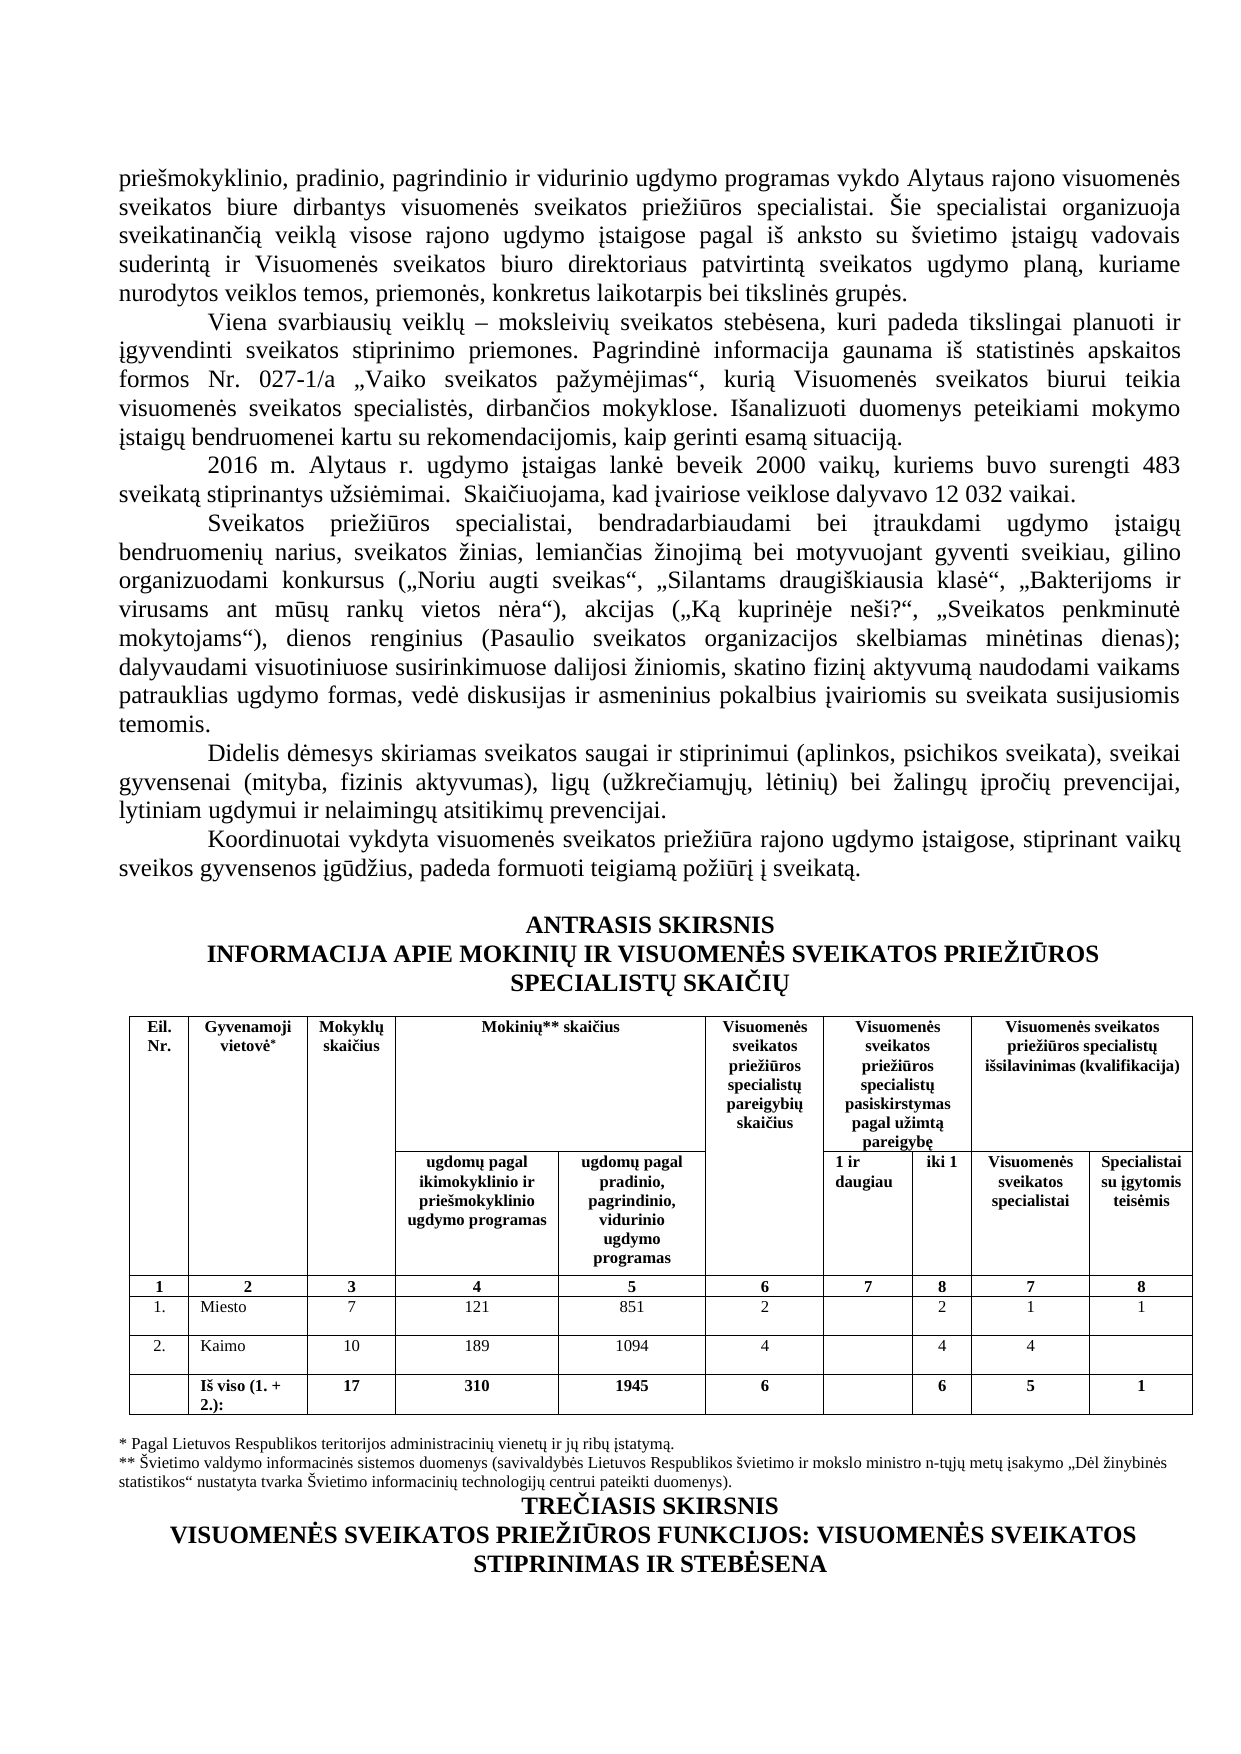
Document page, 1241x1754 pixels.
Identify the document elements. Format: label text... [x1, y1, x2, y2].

table_cell 4 [396, 1276, 558, 1296]
table_cell 2 [913, 1297, 971, 1335]
table_cell 2 [189, 1276, 307, 1296]
table_cell Visuomenės sveikatos specialistai [972, 1152, 1089, 1275]
table_header Visuomenės sveikatos priežiūros specialistų pareigybių skaičius [706, 1017, 823, 1275]
text Sveikatos priežiūros specialistai, bendradarbiaudami bei įtraukdami ugdymo įstaigų bendruomenių narius, sveikatos žinias, lemiančias žinojimą bei motyvuojant gyventi sveikiau, gilino organizuodami konkursus („Noriu augti sveikas“, „Silantams draugiškiausia klasė“, „Bakterijoms ir virusams ant mūsų rankų vietos nėra“), akcijas („Ką kuprinėje neši?“, „Sveikatos penkminutė mokytojams“), dienos renginius (Pasaulio sveikatos organizacijos skelbiamas minėtinas dienas); dalyvaudami visuotiniuose susirinkimuose dalijosi žiniomis, skatino fizinį aktyvumą naudodami vaikams patrauklias ugdymo formas, vedė diskusijas ir asmeninius pokalbius įvairiomis su sveikata susijusiomis temomis. [118, 508, 1182, 738]
text Didelis dėmesys skiriamas sveikatos saugai ir stiprinimui (aplinkos, psichikos sveikata), sveikai gyvensenai (mityba, fizinis aktyvumas), ligų (užkrečiamųjų, lėtinių) bei žalingų įpročių prevencijai, lytiniam ugdymui ir nelaimingų atsitikimų prevencijai. [118, 738, 1182, 824]
text priešmokyklinio, pradinio, pagrindinio ir vidurinio ugdymo programas vykdo Alytaus rajono visuomenės sveikatos biure dirbantys visuomenės sveikatos priežiūros specialistai. Šie specialistai organizuoja sveikatinančią veiklą visose rajono ugdymo įstaigose pagal iš anksto su švietimo įstaigų vadovais suderintą ir Visuomenės sveikatos biuro direktoriaus patvirtintą sveikatos ugdymo planą, kuriame nurodytos veiklos temos, priemonės, konkretus laikotarpis bei tikslinės grupės. [118, 163, 1182, 307]
table_cell 121 [396, 1297, 558, 1335]
table_cell 2 [706, 1297, 823, 1335]
table_header Visuomenės sveikatos priežiūros specialistų pasiskirstymas pagal užimtą pareigybę [824, 1017, 971, 1151]
text ** Švietimo valdymo informacinės sistemos duomenys (savivaldybės Lietuvos Respublikos švietimo ir mokslo ministro n-tųjų metų įsakymo „Dėl žinybinės statistikos“ nustatyta tvarka Švietimo informacinių technologijų centrui pateikti duomenys). [118, 1453, 1182, 1491]
table_cell Specialistai su įgytomis teisėmis [1090, 1152, 1192, 1275]
table_cell 310 [396, 1375, 558, 1414]
table_cell [1193, 1335, 1240, 1374]
table_header [1193, 1016, 1240, 1151]
table_header Mokinių** skaičius [396, 1017, 705, 1151]
table_cell 7 [972, 1276, 1089, 1296]
text * Pagal Lietuvos Respublikos teritorijos administracinių vienetų ir jų ribų įstatymą. [118, 1434, 1182, 1453]
table_cell [1193, 1296, 1240, 1335]
table_cell ugdomų pagal ikimokyklinio ir priešmokyklinio ugdymo programas [396, 1152, 558, 1275]
table_header Mokyklų skaičius [308, 1017, 395, 1275]
table_cell ugdomų pagal pradinio, pagrindinio, vidurinio ugdymo programas [559, 1152, 705, 1275]
table_cell 8 [1090, 1276, 1192, 1296]
table_cell 10 [308, 1336, 395, 1374]
table_cell 4 [972, 1336, 1089, 1374]
table_cell Kaimo [189, 1336, 307, 1374]
table_cell 5 [559, 1276, 705, 1296]
table_cell 6 [706, 1276, 823, 1296]
table_header Gyvenamoji vietovė* [189, 1017, 307, 1275]
table_cell 1945 [559, 1375, 705, 1414]
table_cell 8 [913, 1276, 971, 1296]
table_cell 1 ir daugiau [824, 1152, 912, 1275]
table_cell 1 [972, 1297, 1089, 1335]
table_header Visuomenės sveikatos priežiūros specialistų išsilavinimas (kvalifikacija) [972, 1017, 1192, 1151]
table_cell [824, 1375, 912, 1414]
table_cell 5 [972, 1375, 1089, 1414]
table_cell [130, 1375, 188, 1414]
table_cell 1 [130, 1276, 188, 1296]
table_cell Miesto [189, 1297, 307, 1335]
table_cell 4 [913, 1336, 971, 1374]
text Viena svarbiausių veiklų – moksleivių sveikatos stebėsena, kuri padeda tikslingai planuoti ir įgyvendinti sveikatos stiprinimo priemones. Pagrindinė informacija gaunama iš statistinės apskaitos formos Nr. 027-1/a „Vaiko sveikatos pažymėjimas“, kurią Visuomenės sveikatos biurui teikia visuomenės sveikatos specialistės, dirbančios mokyklose. Išanalizuoti duomenys peteikiami mokymo įstaigų bendruomenei kartu su rekomendacijomis, kaip gerinti esamą situaciją. [118, 307, 1182, 451]
table_cell [130, 1151, 188, 1275]
table_cell Iš viso (1. + 2.): [189, 1375, 307, 1414]
text 2016 m. Alytaus r. ugdymo įstaigas lankė beveik 2000 vaikų, kuriems buvo surengti 483 sveikatą stiprinantys užsiėmimai. Skaičiuojama, kad įvairiose veiklose dalyvavo 12 032 vaikai. [118, 451, 1182, 508]
table_cell 7 [824, 1276, 912, 1296]
table_cell [1193, 1374, 1240, 1414]
table_cell 6 [706, 1375, 823, 1414]
table_cell 6 [913, 1375, 971, 1414]
table_cell [824, 1297, 912, 1335]
table_cell 1 [1090, 1375, 1192, 1414]
table_header Eil. Nr. [130, 1017, 188, 1151]
text Koordinuotai vykdyta visuomenės sveikatos priežiūra rajono ugdymo įstaigose, stiprinant vaikų sveikos gyvensenos įgūdžius, padeda formuoti teigiamą požiūrį į sveikatą. [118, 824, 1182, 882]
table_cell 17 [308, 1375, 395, 1414]
text ANTRASIS SKIRSNIS [118, 911, 1182, 939]
table_cell iki 1 [913, 1152, 971, 1275]
table_cell 1. [130, 1297, 188, 1335]
table_cell 1 [1090, 1297, 1192, 1335]
text TREČIASIS SKIRSNIS [118, 1491, 1182, 1520]
table_cell [824, 1336, 912, 1374]
table_cell 2. [130, 1336, 188, 1374]
table_cell 7 [308, 1297, 395, 1335]
table_cell 3 [308, 1276, 395, 1296]
text INFORMACIJA APIE MOKINIŲ IR VISUOMENĖS SVEIKATOS PRIEŽIŪROS SPECIALISTŲ SKAIČIŲ [118, 939, 1182, 997]
table_cell 1094 [559, 1336, 705, 1374]
table_cell 851 [559, 1297, 705, 1335]
table_cell [1193, 1275, 1240, 1296]
table_cell 189 [396, 1336, 558, 1374]
table_cell 4 [706, 1336, 823, 1374]
table_cell [1090, 1336, 1192, 1374]
text VISUOMENĖS SVEIKATOS PRIEŽIŪROS FUNKCIJOS: VISUOMENĖS SVEIKATOS STIPRINIMAS IR STEBĖSENA [118, 1520, 1182, 1578]
table_cell [1193, 1151, 1240, 1275]
